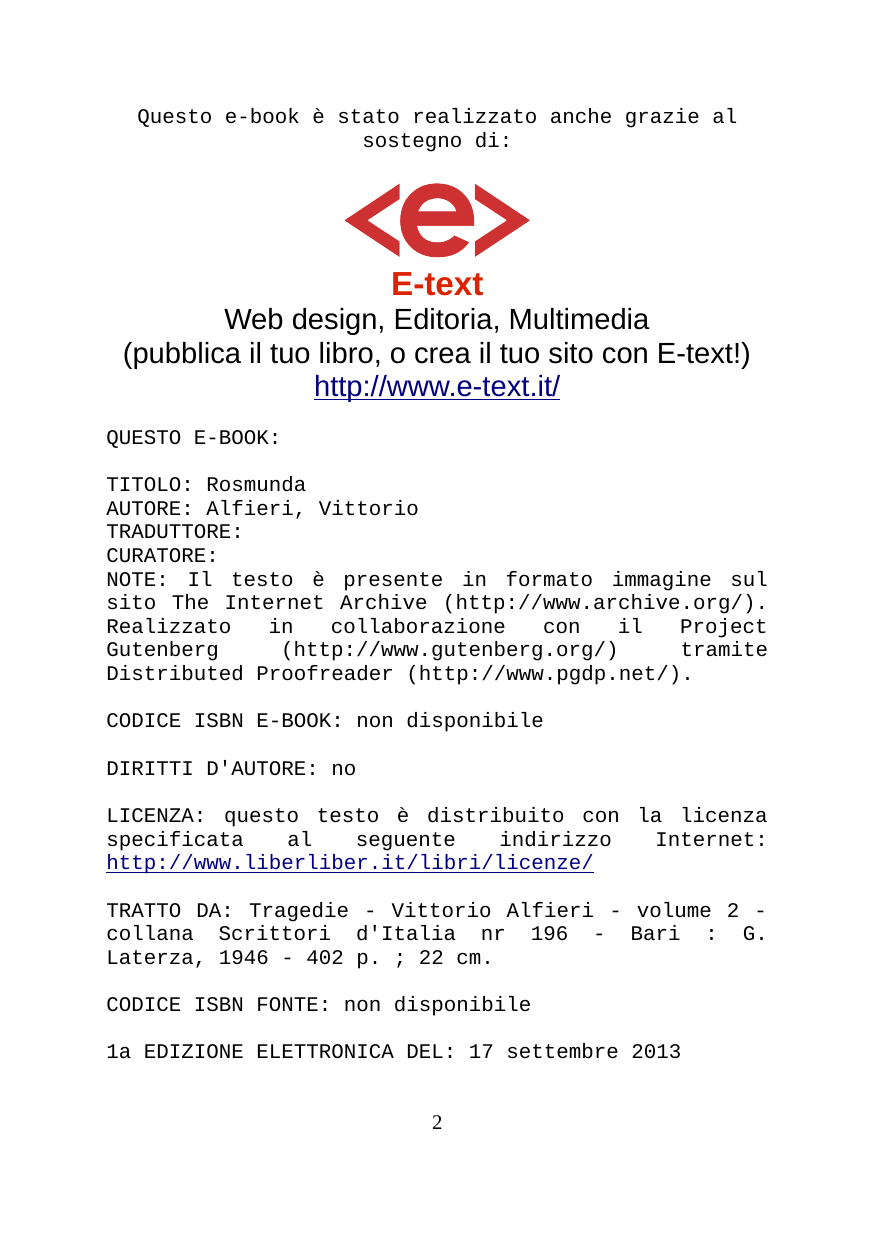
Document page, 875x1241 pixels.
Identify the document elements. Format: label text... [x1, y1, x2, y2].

text 1a EDIZIONE ELETTRONICA DEL: 17 settembre 2013 [106, 1041, 768, 1065]
text Web design, Editoria, Multimedia [106, 302, 768, 336]
text CURATORE: [106, 545, 768, 568]
text TRADUTTORE: [106, 521, 768, 545]
text QUESTO E-BOOK: [106, 427, 768, 450]
text TITOLO: Rosmunda [106, 474, 768, 498]
text (pubblica il tuo libro, o crea il tuo sito con E-text!) [106, 336, 768, 369]
text CODICE ISBN E-BOOK: non disponibile [106, 710, 768, 734]
picture [343, 183, 531, 258]
text E-text [106, 264, 768, 302]
text CODICE ISBN FONTE: non disponibile [106, 994, 768, 1018]
text DIRITTI D'AUTORE: no [106, 758, 768, 781]
text TRATTO DA: Tragedie - Vittorio Alfieri - volume 2 - collana Scrittori d'Italia nr 196 - Bari : G. Laterza, 1946 - 402 p. ; 22 cm. [106, 899, 768, 971]
text Questo e-book è stato realizzato anche grazie al sostegno di: [106, 106, 768, 153]
text AUTORE: Alfieri, Vittorio [106, 498, 768, 521]
text NOTE: Il testo è presente in formato immagine sul sito The Internet Archive (http://www.archive.org/). Realizzato in collaborazione con il Project Gutenberg (http://www.gutenberg.org/) tramite Distributed Proofreader (http://www.pgdp.net/). [106, 568, 768, 687]
text http://www.e-text.it/ [106, 369, 768, 403]
text LICENZA: questo testo è distribuito con la licenza specificata al seguente indirizzo Internet: http://www.liberliber.it/libri/licenze/ [106, 805, 768, 876]
